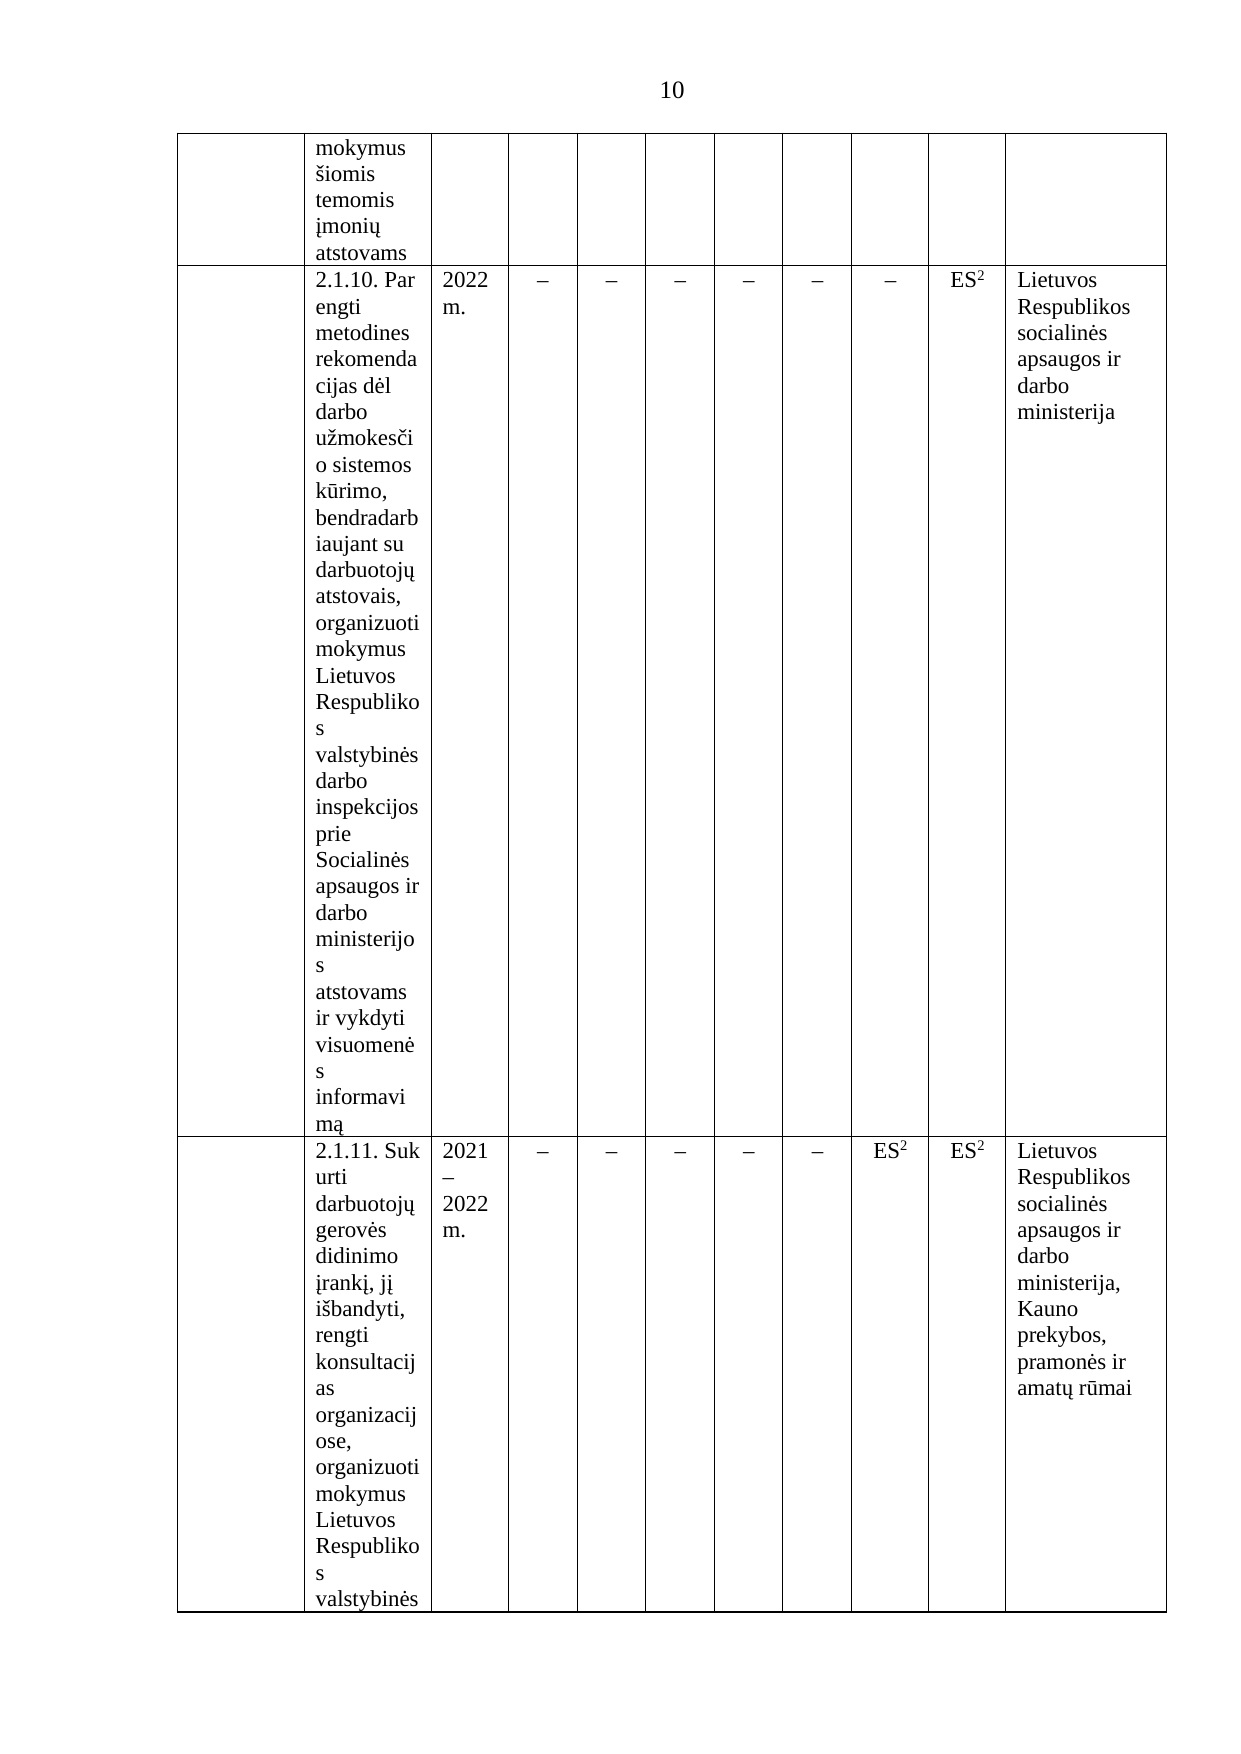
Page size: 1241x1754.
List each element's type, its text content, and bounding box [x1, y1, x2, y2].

table_cell – [852, 266, 928, 1136]
table_cell 2.1.10. Parengti metodines rekomendacijas dėl darbo užmokesčio sistemos kūrimo, bendradarbiaujant su darbuotojų atstovais, organizuoti mokymus Lietuvos Respublikos valstybinės darbo inspekcijos prie Socialinės apsaugos ir darbo ministerijos atstovams ir vykdyti visuomenės informavimą [305, 266, 431, 1136]
table_cell 2021–2022 m. [432, 1137, 508, 1611]
table_cell [852, 134, 928, 265]
table_cell – [509, 266, 577, 1136]
table_cell [1006, 134, 1166, 265]
table_cell – [509, 1137, 577, 1611]
table_cell – [646, 1137, 714, 1611]
table_cell Lietuvos Respublikos socialinės apsaugos ir darbo ministerija [1006, 266, 1166, 1136]
table_cell – [783, 266, 851, 1136]
table_cell [929, 134, 1005, 265]
table_cell ES2 [852, 1137, 928, 1611]
table_cell Lietuvos Respublikos socialinės apsaugos ir darbo ministerija, Kauno prekybos, pramonės ir amatų rūmai [1006, 1137, 1166, 1611]
table_cell – [578, 266, 645, 1136]
table_cell – [578, 1137, 645, 1611]
table_cell mokymus šiomis temomis įmonių atstovams [305, 134, 431, 265]
table_cell 2022 m. [432, 266, 508, 1136]
table_cell – [646, 266, 714, 1136]
table_cell 2.1.11. Sukurti darbuotojų gerovės didinimo įrankį, jį išbandyti, rengti konsultacijas organizacijose, organizuoti mokymus Lietuvos Respublikos valstybinės [305, 1137, 431, 1611]
table_cell – [783, 1137, 851, 1611]
table_cell [178, 134, 304, 265]
table_cell [432, 134, 508, 265]
table_cell ES2 [929, 266, 1005, 1136]
table_cell [178, 1137, 304, 1611]
table_cell ES2 [929, 1137, 1005, 1611]
table_cell [715, 134, 782, 265]
table_cell [509, 134, 577, 265]
table_cell – [715, 1137, 782, 1611]
table_cell [646, 134, 714, 265]
table_cell – [715, 266, 782, 1136]
table_cell [578, 134, 645, 265]
table_cell [178, 266, 304, 1136]
table_cell [783, 134, 851, 265]
